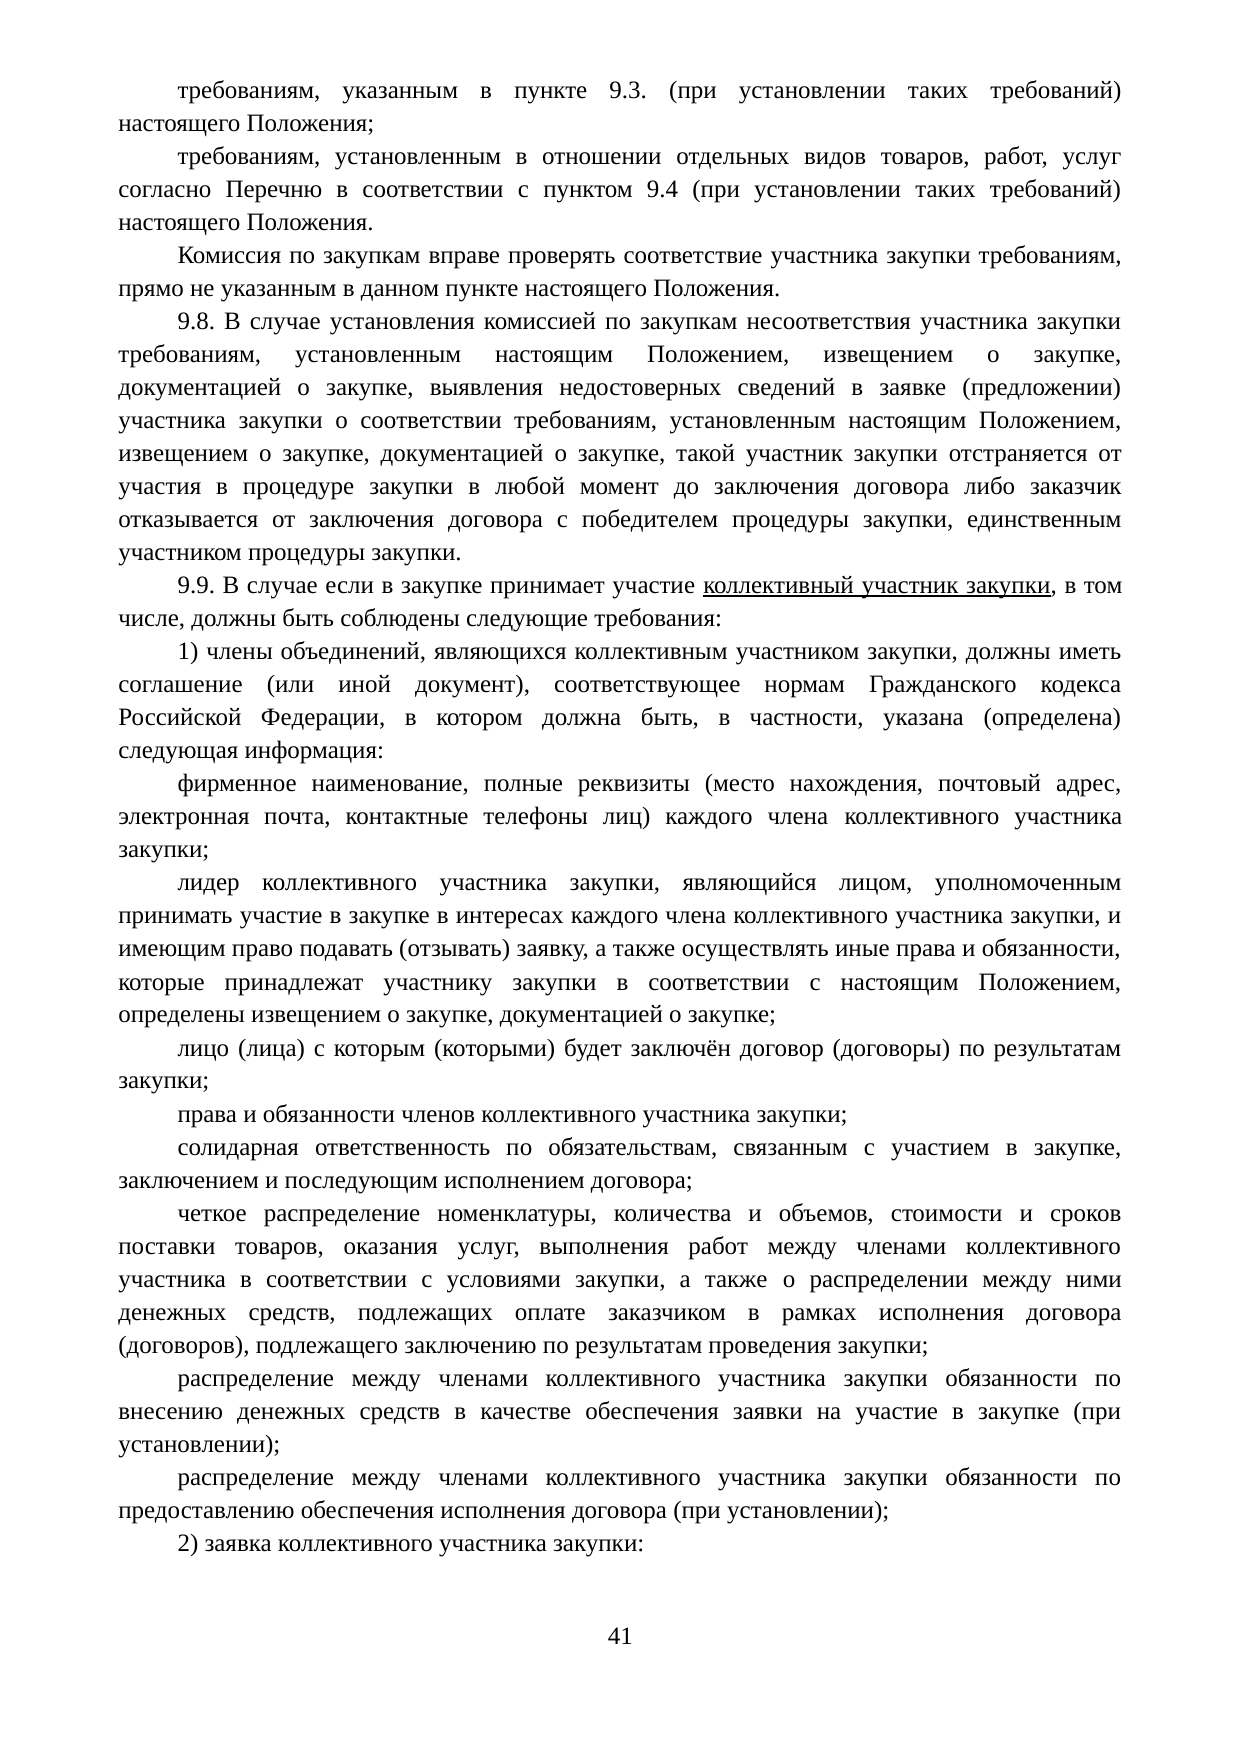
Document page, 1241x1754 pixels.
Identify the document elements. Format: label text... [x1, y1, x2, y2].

text 9.8. В случае установления комиссией по закупкам несоответствия участника закупки требованиям, установленным настоящим Положением, извещением о закупке, документацией о закупке, выявления недостоверных сведений в заявке (предложении) участника закупки о соответствии требованиям, установленным настоящим Положением, извещением о закупке, документацией о закупке, такой участник закупки отстраняется от участия в процедуре закупки в любой момент до заключения договора либо заказчик отказывается от заключения договора с победителем процедуры закупки, единственным участником процедуры закупки. [118, 306, 1122, 566]
text лицо (лица) с которым (которыми) будет заключён договор (договоры) по результатам закупки; [118, 1033, 1122, 1094]
text требованиям, указанным в пункте 9.3. (при установлении таких требований) настоящего Положения; [118, 75, 1122, 137]
text требованиям, установленным в отношении отдельных видов товаров, работ, услуг согласно Перечню в соответствии с пунктом 9.4 (при установлении таких требований) настоящего Положения. [118, 141, 1122, 236]
text 1) члены объединений, являющихся коллективным участником закупки, должны иметь соглашение (или иной документ), соответствующее нормам Гражданского кодекса Российской Федерации, в котором должна быть, в частности, указана (определена) следующая информация: [118, 636, 1122, 764]
text права и обязанности членов коллективного участника закупки; [118, 1099, 1122, 1127]
text 9.9. В случае если в закупке принимает участие коллективный участник закупки, в том числе, должны быть соблюдены следующие требования: [118, 570, 1122, 632]
text фирменное наименование, полные реквизиты (место нахождения, почтовый адрес, электронная почта, контактные телефоны лиц) каждого члена коллективного участника закупки; [118, 768, 1122, 863]
text 2) заявка коллективного участника закупки: [118, 1528, 1122, 1557]
text распределение между членами коллективного участника закупки обязанности по внесению денежных средств в качестве обеспечения заявки на участие в закупке (при установлении); [118, 1363, 1122, 1458]
text распределение между членами коллективного участника закупки обязанности по предоставлению обеспечения исполнения договора (при установлении); [118, 1462, 1122, 1524]
text лидер коллективного участника закупки, являющийся лицом, уполномоченным принимать участие в закупке в интересах каждого члена коллективного участника закупки, и имеющим право подавать (отзывать) заявку, а также осуществлять иные права и обязанности, которые принадлежат участнику закупки в соответствии с настоящим Положением, определены извещением о закупке, документацией о закупке; [118, 867, 1122, 1028]
text четкое распределение номенклатуры, количества и объемов, стоимости и сроков поставки товаров, оказания услуг, выполнения работ между членами коллективного участника в соответствии с условиями закупки, а также о распределении между ними денежных средств, подлежащих оплате заказчиком в рамках исполнения договора (договоров), подлежащего заключению по результатам проведения закупки; [118, 1198, 1122, 1358]
text солидарная ответственность по обязательствам, связанным с участием в закупке, заключением и последующим исполнением договора; [118, 1132, 1122, 1193]
text Комиссия по закупкам вправе проверять соответствие участника закупки требованиям, прямо не указанным в данном пункте настоящего Положения. [118, 240, 1122, 302]
